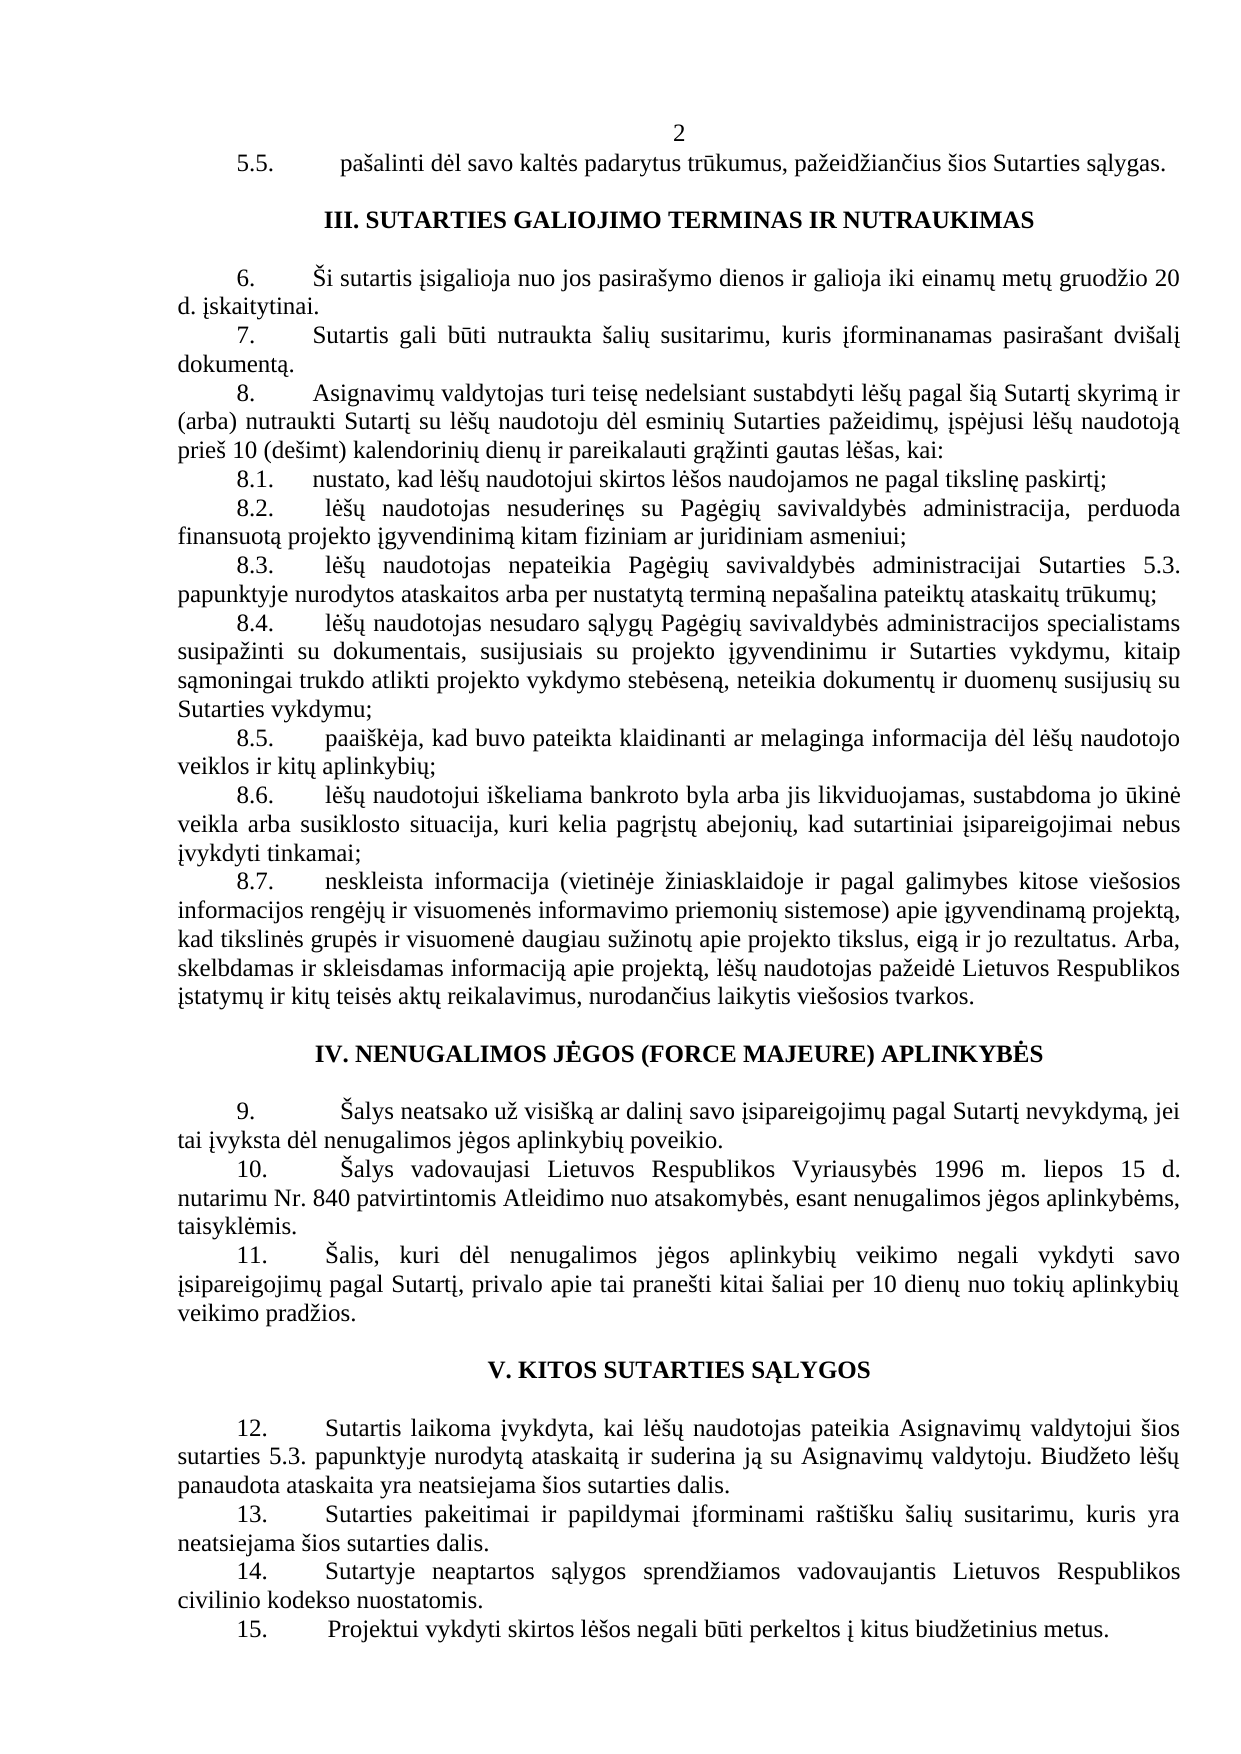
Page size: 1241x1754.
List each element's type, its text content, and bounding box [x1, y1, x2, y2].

text 6. Ši sutartis įsigalioja nuo jos pasirašymo dienos ir galioja iki einamų metų gruodžio 20 d. įskaitytinai. [177, 263, 1181, 320]
text 8.5. paaiškėja, kad buvo pateikta klaidinanti ar melaginga informacija dėl lėšų naudotojo veiklos ir kitų aplinkybių; [177, 723, 1181, 780]
text 10. Šalys vadovaujasi Lietuvos Respublikos Vyriausybės 1996 m. liepos 15 d. nutarimu Nr. 840 patvirtintomis Atleidimo nuo atsakomybės, esant nenugalimos jėgos aplinkybėms, taisyklėmis. [177, 1154, 1181, 1240]
text V. KITOS SUTARTIES SĄLYGOS [177, 1355, 1181, 1384]
text 9. Šalys neatsako už visišką ar dalinį savo įsipareigojimų pagal Sutartį nevykdymą, jei tai įvyksta dėl nenugalimos jėgos aplinkybių poveikio. [177, 1096, 1181, 1154]
text 8.6. lėšų naudotojui iškeliama bankroto byla arba jis likviduojamas, sustabdoma jo ūkinė veikla arba susiklosto situacija, kuri kelia pagrįstų abejonių, kad sutartiniai įsipareigojimai nebus įvykdyti tinkamai; [177, 780, 1181, 866]
text 8. Asignavimų valdytojas turi teisę nedelsiant sustabdyti lėšų pagal šią Sutartį skyrimą ir (arba) nutraukti Sutartį su lėšų naudotoju dėl esminių Sutarties pažeidimų, įspėjusi lėšų naudotoją prieš 10 (dešimt) kalendorinių dienų ir pareikalauti grąžinti gautas lėšas, kai: [177, 378, 1181, 464]
text III. SUTARTIES GALIOJIMO TERMINAS IR NUTRAUKIMAS [177, 205, 1181, 234]
text IV. NENUGALIMOS JĖGOS (FORCE MAJEURE) APLINKYBĖS [177, 1039, 1181, 1068]
text 8.2. lėšų naudotojas nesuderinęs su Pagėgių savivaldybės administracija, perduoda finansuotą projekto įgyvendinimą kitam fiziniam ar juridiniam asmeniui; [177, 493, 1181, 550]
text 14. Sutartyje neaptartos sąlygos sprendžiamos vadovaujantis Lietuvos Respublikos civilinio kodekso nuostatomis. [177, 1556, 1181, 1614]
text 8.1. nustato, kad lėšų naudotojui skirtos lėšos naudojamos ne pagal tikslinę paskirtį; [177, 464, 1181, 493]
text 12. Sutartis laikoma įvykdyta, kai lėšų naudotojas pateikia Asignavimų valdytojui šios sutarties 5.3. papunktyje nurodytą ataskaitą ir suderina ją su Asignavimų valdytoju. Biudžeto lėšų panaudota ataskaita yra neatsiejama šios sutarties dalis. [177, 1413, 1181, 1499]
text 11. Šalis, kuri dėl nenugalimos jėgos aplinkybių veikimo negali vykdyti savo įsipareigojimų pagal Sutartį, privalo apie tai pranešti kitai šaliai per 10 dienų nuo tokių aplinkybių veikimo pradžios. [177, 1240, 1181, 1326]
text 13. Sutarties pakeitimai ir papildymai įforminami raštišku šalių susitarimu, kuris yra neatsiejama šios sutarties dalis. [177, 1499, 1181, 1556]
text 15. Projektui vykdyti skirtos lėšos negali būti perkeltos į kitus biudžetinius metus. [177, 1614, 1181, 1643]
text 5.5. pašalinti dėl savo kaltės padarytus trūkumus, pažeidžiančius šios Sutarties sąlygas. [177, 148, 1181, 176]
text 8.7. neskleista informacija (vietinėje žiniasklaidoje ir pagal galimybes kitose viešosios informacijos rengėjų ir visuomenės informavimo priemonių sistemose) apie įgyvendinamą projektą, kad tikslinės grupės ir visuomenė daugiau sužinotų apie projekto tikslus, eigą ir jo rezultatus. Arba, skelbdamas ir skleisdamas informaciją apie projektą, lėšų naudotojas pažeidė Lietuvos Respublikos įstatymų ir kitų teisės aktų reikalavimus, nurodančius laikytis viešosios tvarkos. [177, 866, 1181, 1010]
text 8.3. lėšų naudotojas nepateikia Pagėgių savivaldybės administracijai Sutarties 5.3. papunktyje nurodytos ataskaitos arba per nustatytą terminą nepašalina pateiktų ataskaitų trūkumų; [177, 550, 1181, 608]
text 8.4. lėšų naudotojas nesudaro sąlygų Pagėgių savivaldybės administracijos specialistams susipažinti su dokumentais, susijusiais su projekto įgyvendinimu ir Sutarties vykdymu, kitaip sąmoningai trukdo atlikti projekto vykdymo stebėseną, neteikia dokumentų ir duomenų susijusių su Sutarties vykdymu; [177, 608, 1181, 723]
text 7. Sutartis gali būti nutraukta šalių susitarimu, kuris įforminanamas pasirašant dvišalį dokumentą. [177, 320, 1181, 378]
